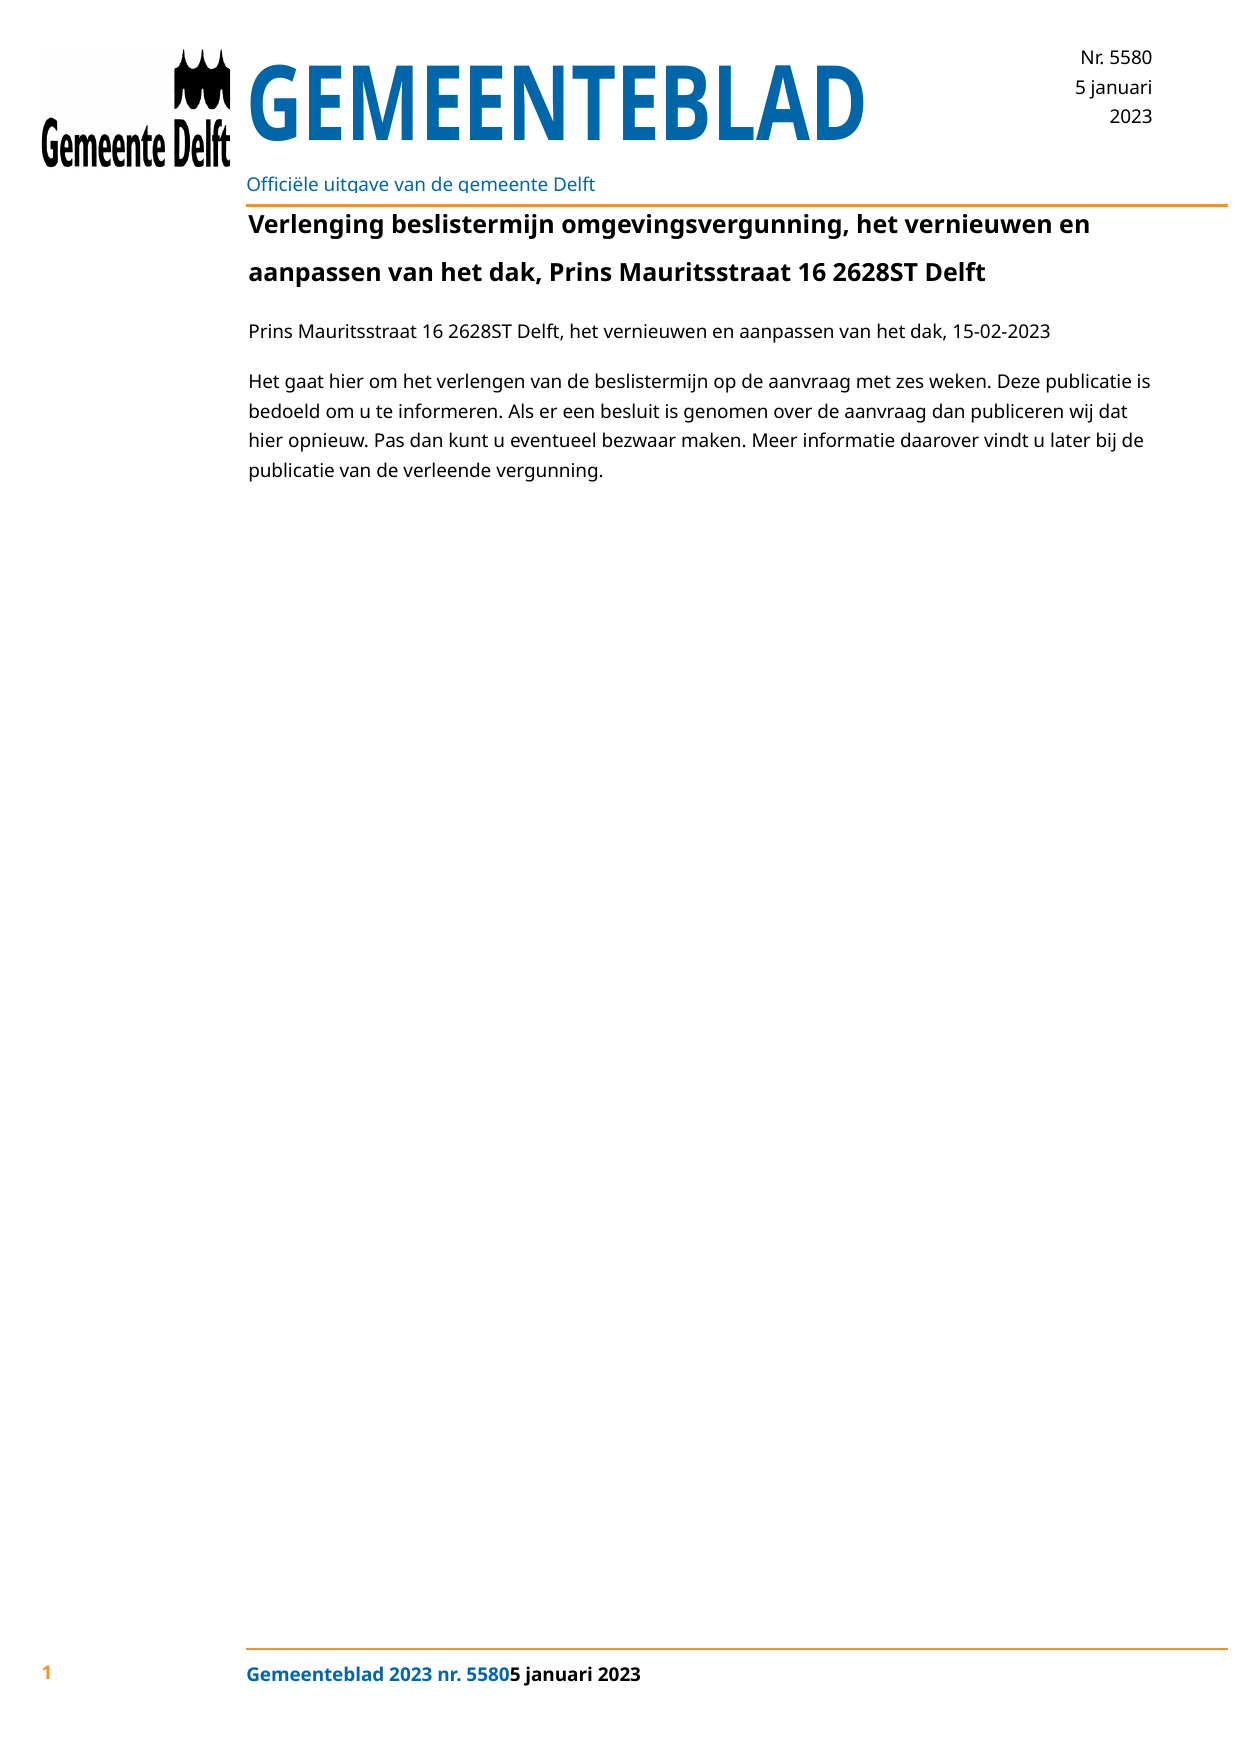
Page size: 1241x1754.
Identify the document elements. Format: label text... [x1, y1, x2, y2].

picture [41, 47, 231, 172]
text Verlenging beslistermijn omgevingsvergunning, het vernieuwen en aanpassen van het dak, Prins Mauritsstraat 16 2628ST Delft [248, 207, 1152, 288]
text Het gaat hier om het verlengen van de beslistermijn op de aanvraag met zes weken. Deze publicatie is bedoeld om u te informeren. Als er een besluit is genomen over de aanvraag dan publiceren wij dat hier opnieuw. Pas dan kunt u eventueel bezwaar maken. Meer informatie daarover vindt u later bij de publicatie van de verleende vergunning. [248, 368, 1152, 483]
text Prins Mauritsstraat 16 2628ST Delft, het vernieuwen en aanpassen van het dak, 15-02-2023 [248, 318, 1152, 344]
